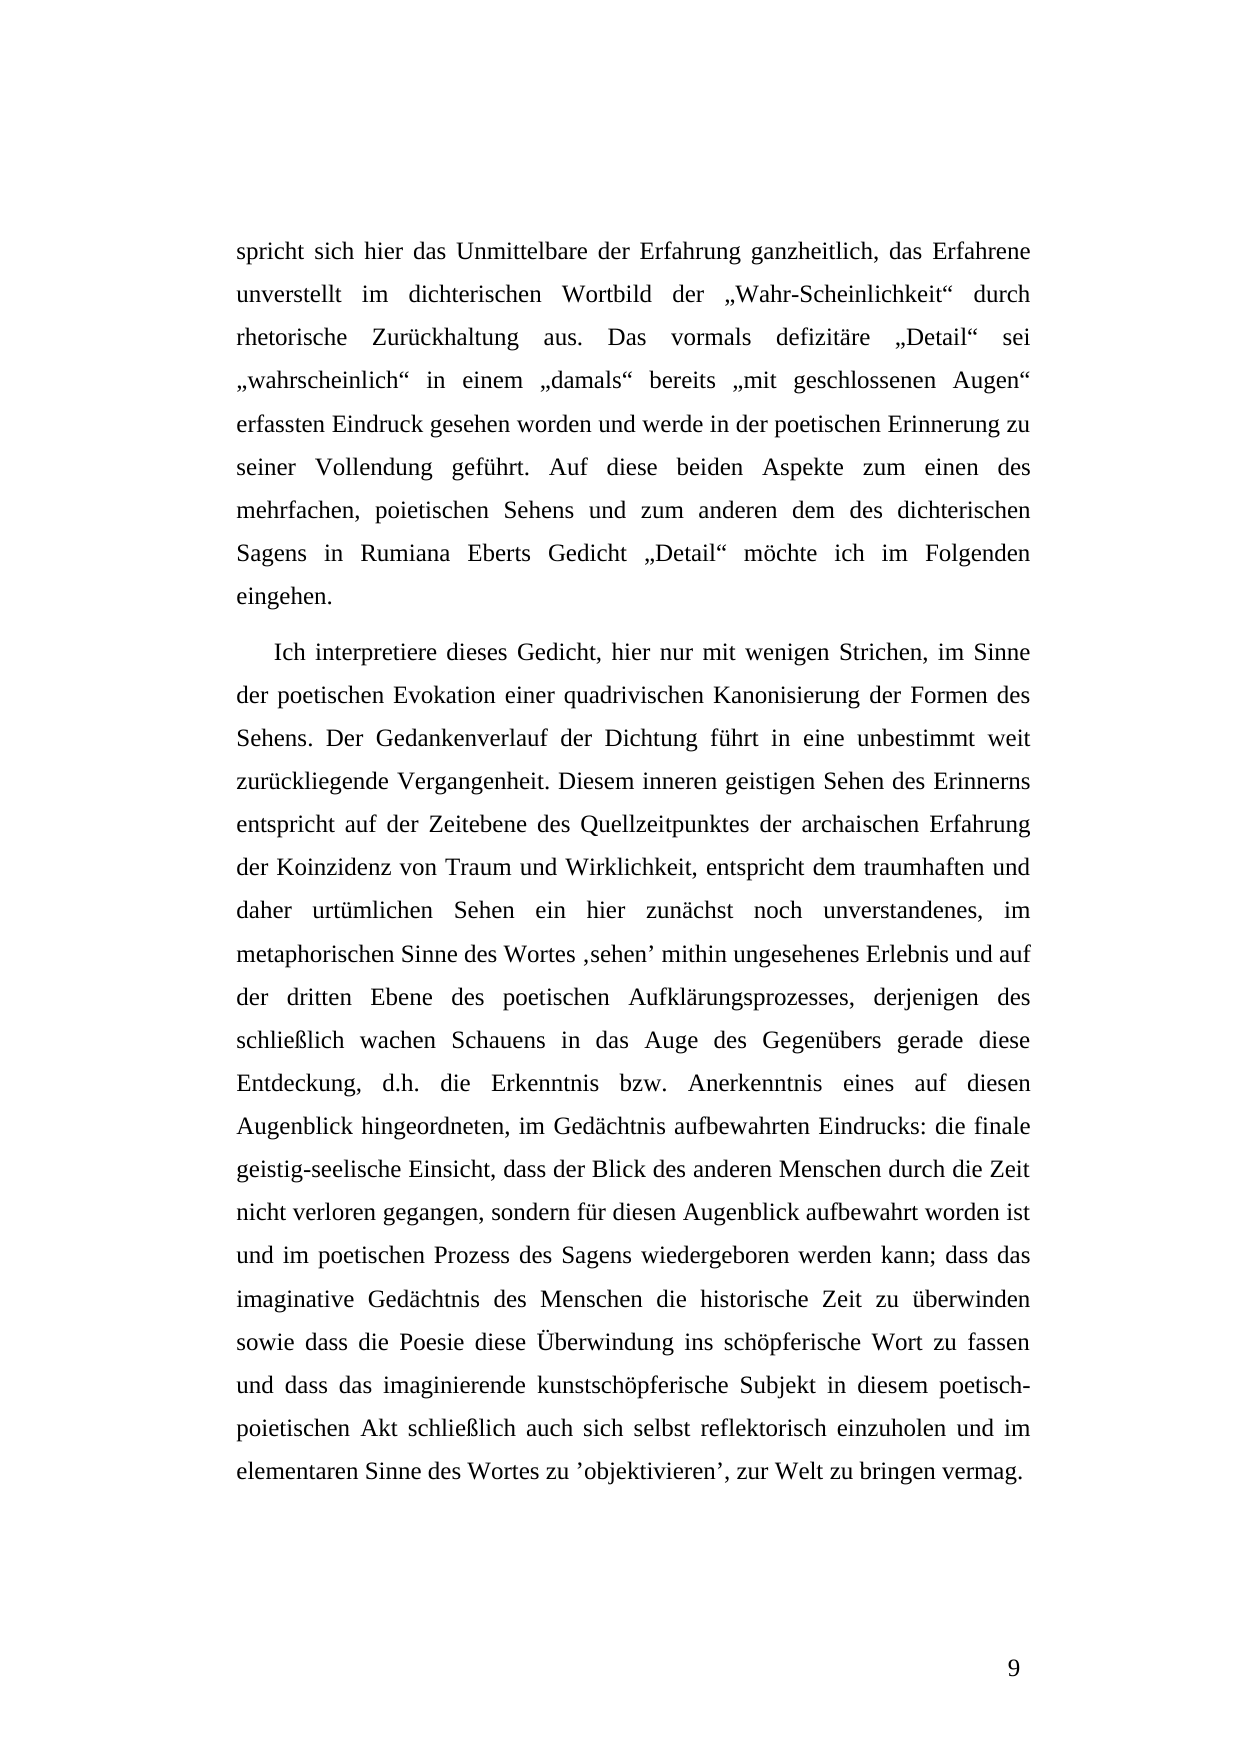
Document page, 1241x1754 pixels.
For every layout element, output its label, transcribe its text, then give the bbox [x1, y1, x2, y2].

text Ich interpretiere dieses Gedicht, hier nur mit wenigen Strichen, im Sinne der poetischen Evokation einer quadrivischen Kanonisierung der Formen des Sehens. Der Gedankenverlauf der Dichtung führt in eine unbestimmt weit zurückliegende Vergangenheit. Diesem inneren geistigen Sehen des Erinnerns entspricht auf der Zeitebene des Quellzeitpunktes der archaischen Erfahrung der Koinzidenz von Traum und Wirklichkeit, entspricht dem traumhaften und daher urtümlichen Sehen ein hier zunächst noch unverstandenes, im metaphorischen Sinne des Wortes ‚sehen’ mithin ungesehenes Erlebnis und auf der dritten Ebene des poetischen Aufklärungsprozesses, derjenigen des schließlich wachen Schauens in das Auge des Gegenübers gerade diese Entdeckung, d.h. die Erkenntnis bzw. Anerkenntnis eines auf diesen Augenblick hingeordneten, im Gedächtnis aufbewahrten Eindrucks: die finale geistig-seelische Einsicht, dass der Blick des anderen Menschen durch die Zeit nicht verloren gegangen, sondern für diesen Augenblick aufbewahrt worden ist und im poetischen Prozess des Sagens wiedergeboren werden kann; dass das imaginative Gedächtnis des Menschen die historische Zeit zu überwinden sowie dass die Poesie diese Überwindung ins schöpferische Wort zu fassen und dass das imaginierende kunstschöpferische Subjekt in diesem poetisch-poietischen Akt schließlich auch sich selbst reflektorisch einzuholen und im elementaren Sinne des Wortes zu ’objektivieren’, zur Welt zu bringen vermag. [236, 637, 1031, 1485]
text spricht sich hier das Unmittelbare der Erfahrung ganzheitlich, das Erfahrene unverstellt im dichterischen Wortbild der „Wahr-Scheinlichkeit“ durch rhetorische Zurückhaltung aus. Das vormals defizitäre „Detail“ sei „wahrscheinlich“ in einem „damals“ bereits „mit geschlossenen Augen“ erfassten Eindruck gesehen worden und werde in der poetischen Erinnerung zu seiner Vollendung geführt. Auf diese beiden Aspekte zum einen des mehrfachen, poietischen Sehens und zum anderen dem des dichterischen Sagens in Rumiana Eberts Gedicht „Detail“ möchte ich im Folgenden eingehen. [236, 236, 1031, 610]
